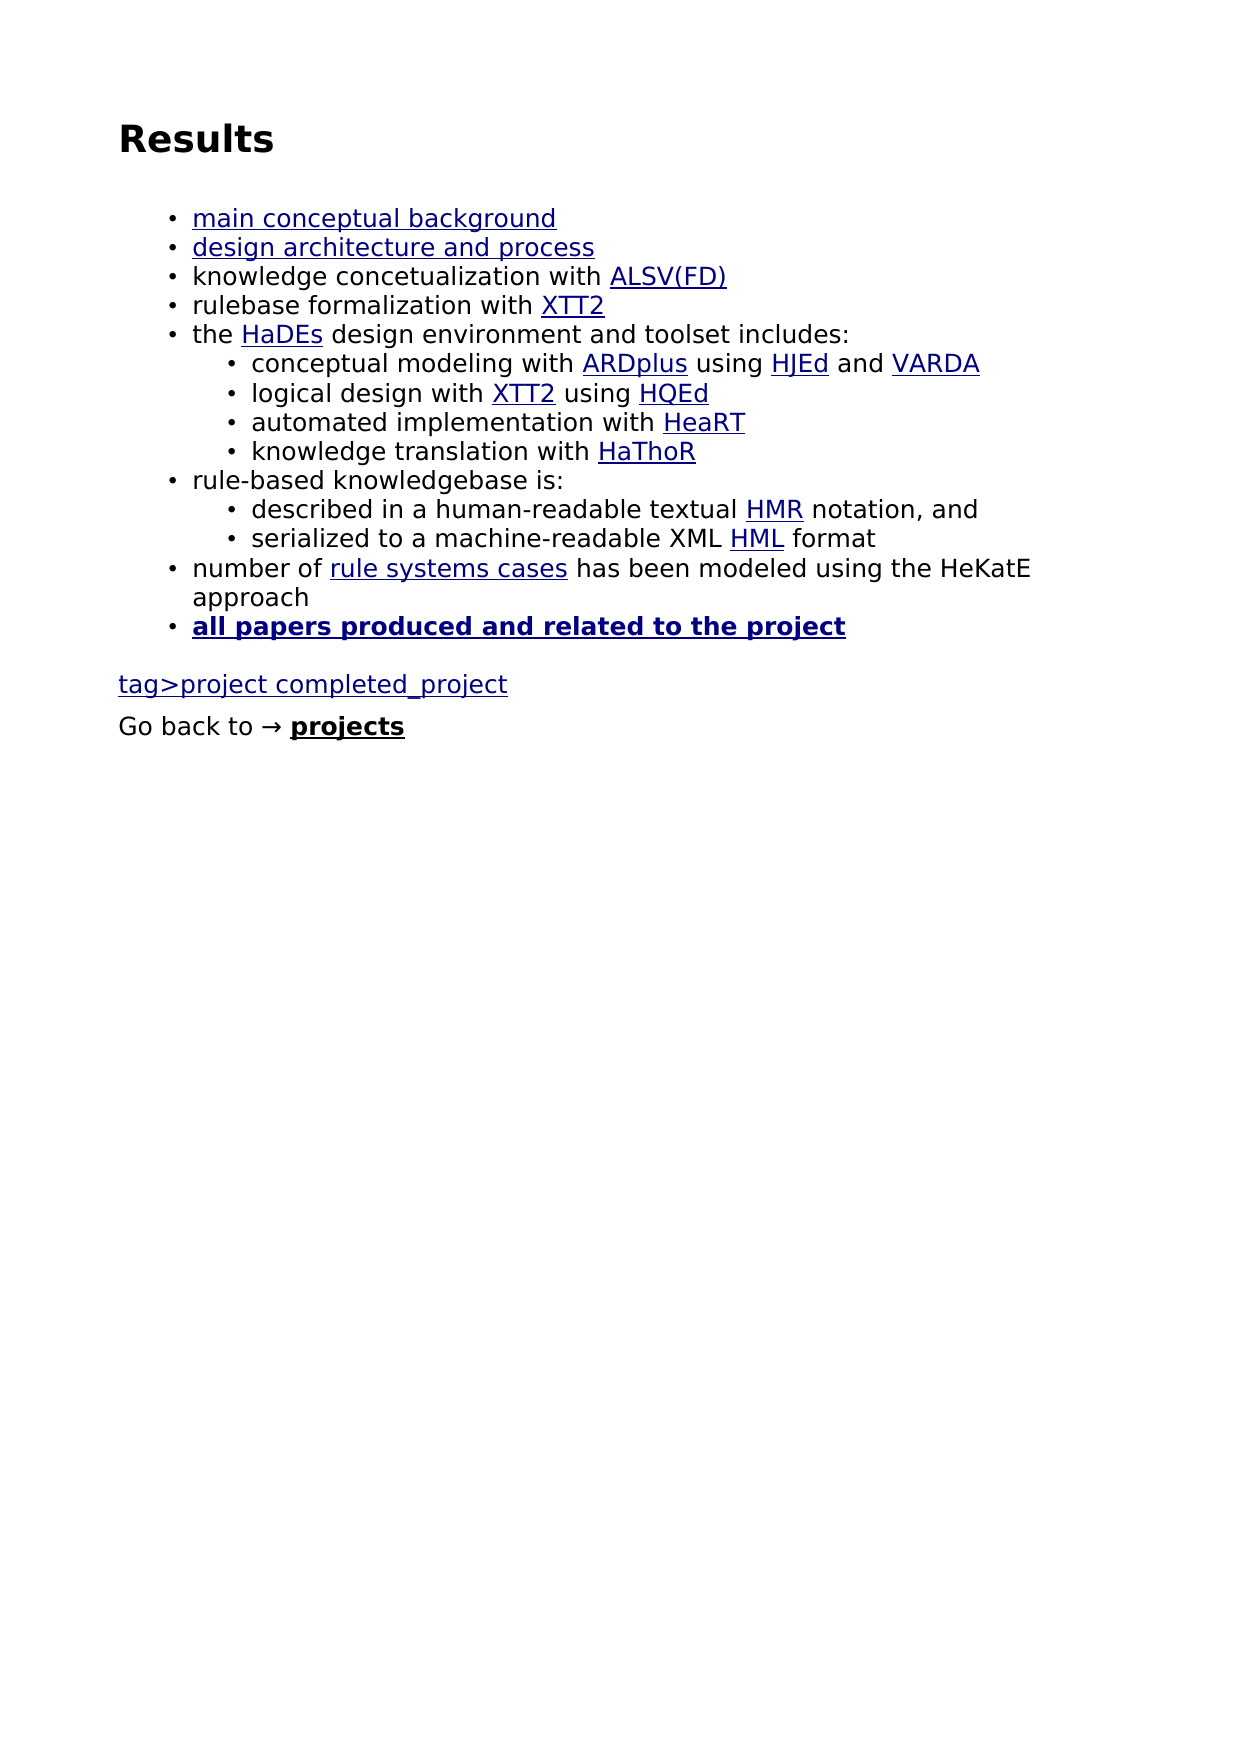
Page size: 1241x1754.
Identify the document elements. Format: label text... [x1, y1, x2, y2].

list rule-based knowledgebase is: [177, 466, 1122, 495]
subtitle Results [118, 118, 1122, 162]
list main conceptual background [177, 204, 1122, 233]
list described in a human-readable textual HMR notation, and [236, 495, 1122, 524]
list rulebase formalization with XTT2 [177, 291, 1122, 320]
list serialized to a machine-readable XML HML format [236, 524, 1122, 554]
list design architecture and process [177, 233, 1122, 262]
text Go back to → projects [118, 712, 1122, 742]
list number of rule systems cases has been modeled using the HeKatE approach [177, 554, 1122, 612]
list all papers produced and related to the project [177, 612, 1122, 641]
text tag>project completed_project [118, 671, 1122, 700]
list automated implementation with HeaRT [236, 408, 1122, 437]
list knowledge concetualization with ALSV(FD) [177, 262, 1122, 291]
list the HaDEs design environment and toolset includes: [177, 320, 1122, 349]
list knowledge translation with HaThoR [236, 437, 1122, 466]
list logical design with XTT2 using HQEd [236, 379, 1122, 408]
list conceptual modeling with ARDplus using HJEd and VARDA [236, 349, 1122, 379]
